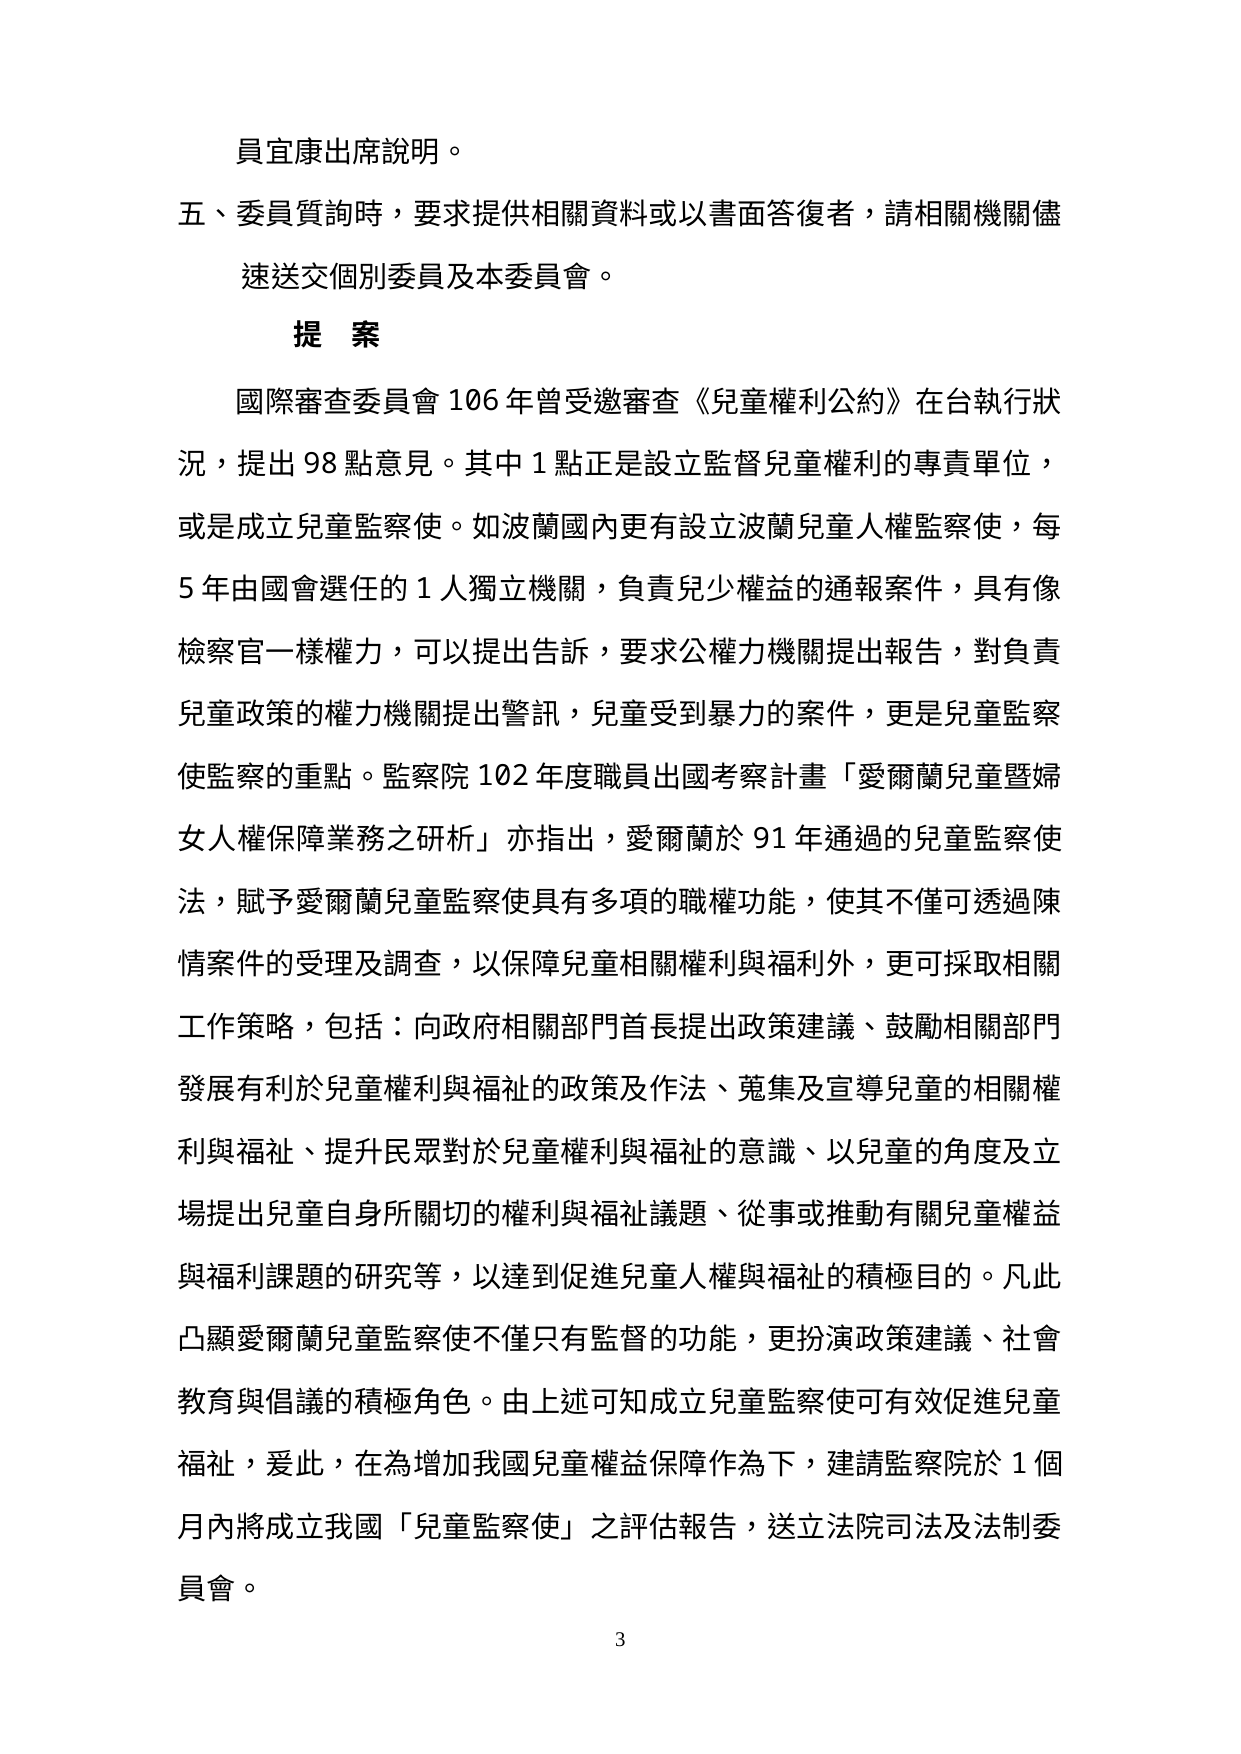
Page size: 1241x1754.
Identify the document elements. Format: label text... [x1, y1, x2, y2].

text 五、委員質詢時，要求提供相關資料或以書面答復者，請相關機關儘速送交個別委員及本委員會。 [177, 170, 1063, 295]
text 國際審查委員會106年曾受邀審查《兒童權利公約》在台執行狀況，提出98點意見。其中1點正是設立監督兒童權利的專責單位，或是成立兒童監察使。如波蘭國內更有設立波蘭兒童人權監察使，每5年由國會選任的1人獨立機關，負責兒少權益的通報案件，具有像檢察官一樣權力，可以提出告訴，要求公權力機關提出報告，對負責兒童政策的權力機關提出警訊，兒童受到暴力的案件，更是兒童監察使監察的重點。監察院102年度職員出國考察計畫「愛爾蘭兒童暨婦女人權保障業務之研析」亦指出，愛爾蘭於91年通過的兒童監察使法，賦予愛爾蘭兒童監察使具有多項的職權功能，使其不僅可透過陳情案件的受理及調查，以保障兒童相關權利與福利外，更可採取相關工作策略，包括：向政府相關部門首長提出政策建議、鼓勵相關部門發展有利於兒童權利與福祉的政策及作法、蒐集及宣導兒童的相關權利與福祉、提升民眾對於兒童權利與福祉的意識、以兒童的角度及立場提出兒童自身所關切的權利與福祉議題、從事或推動有關兒童權益與福利課題的研究等，以達到促進兒童人權與福祉的積極目的。凡此凸顯愛爾蘭兒童監察使不僅只有監督的功能，更扮演政策建議、社會教育與倡議的積極角色。由上述可知成立兒童監察使可有效促進兒童福祉，爰此，在為增加我國兒童權益保障作為下，建請監察院於1個月內將成立我國「兒童監察使」之評估報告，送立法院司法及法制委員會。 [177, 358, 1063, 1608]
text 員宜康出席說明。 [177, 108, 1063, 170]
text 提 案 [177, 314, 1063, 353]
